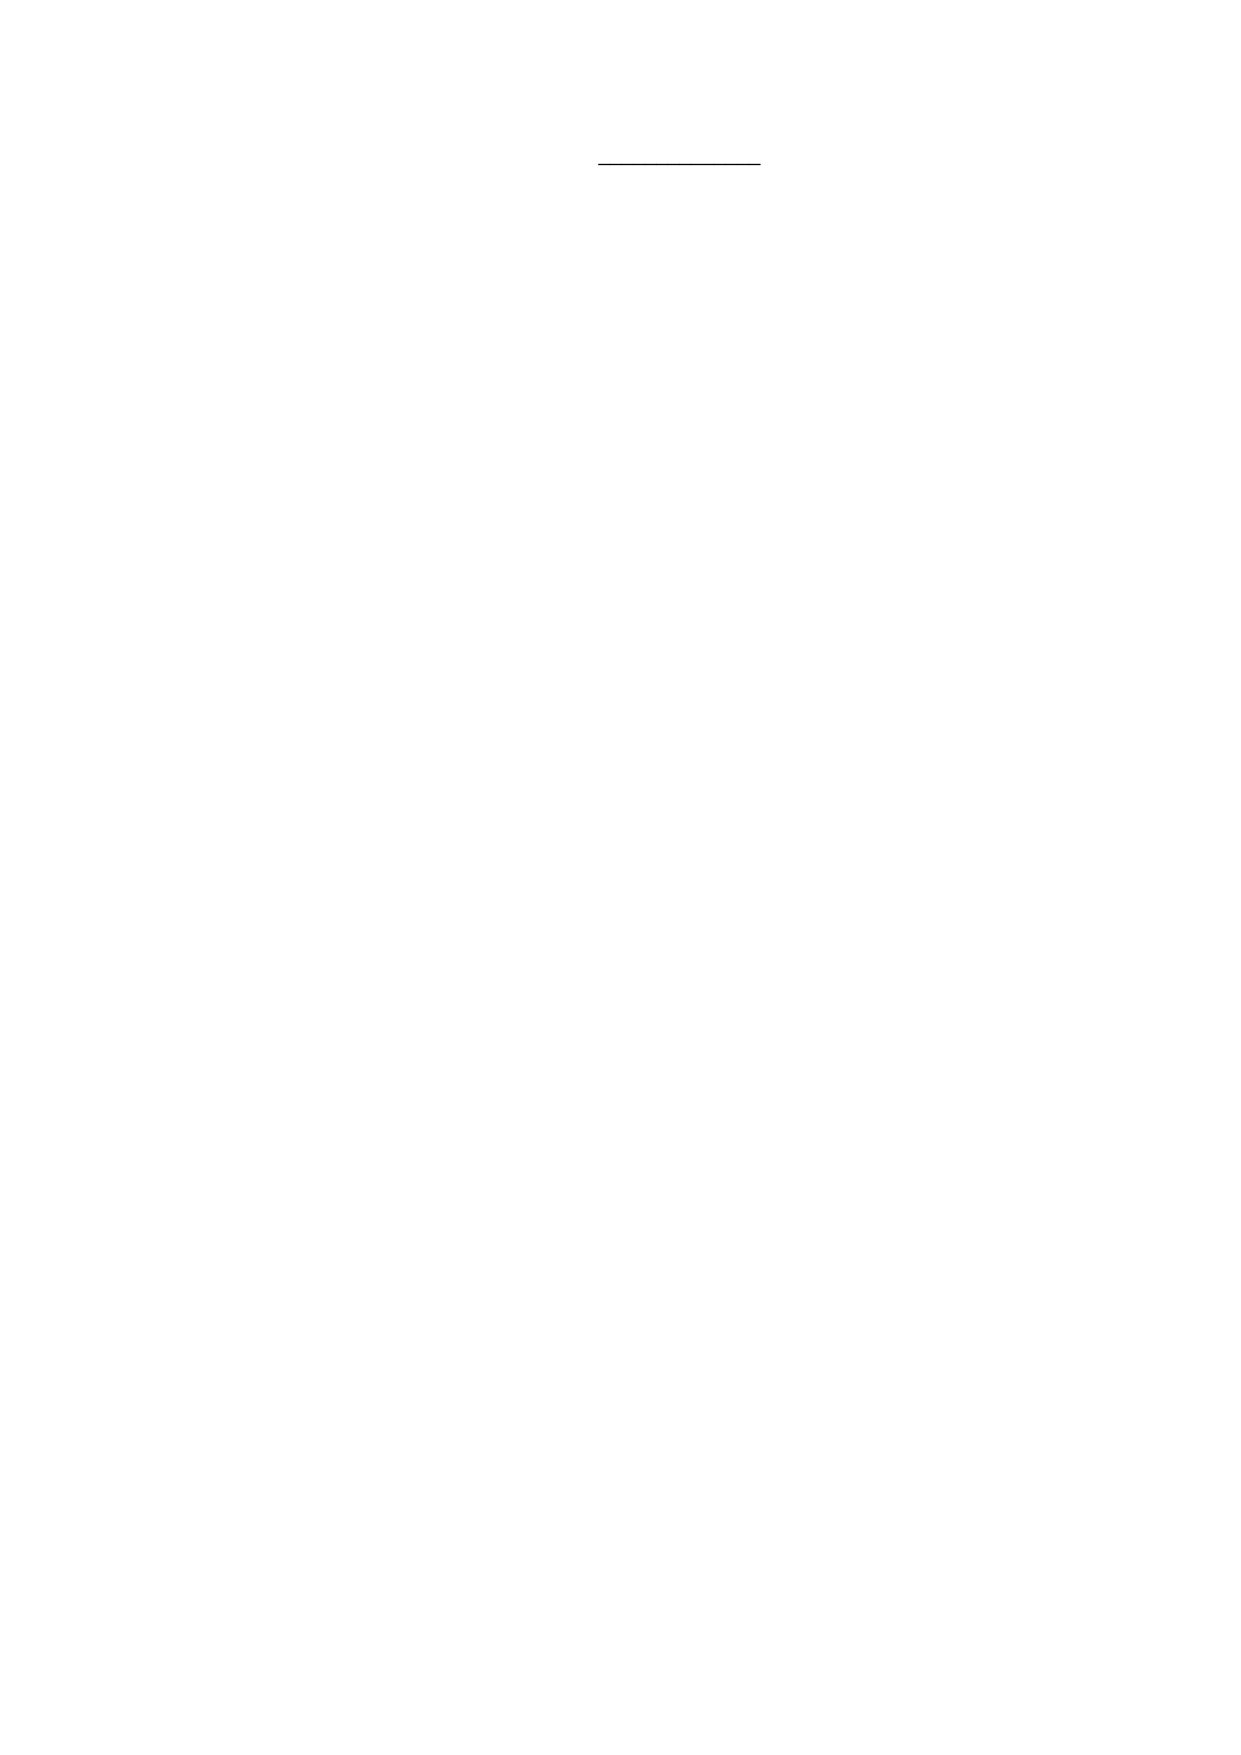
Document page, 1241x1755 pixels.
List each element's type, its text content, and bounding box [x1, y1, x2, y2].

table_header [635, 118, 676, 142]
table_header [676, 118, 1093, 142]
text ______________ [177, 142, 1181, 166]
table_header [177, 118, 635, 142]
table_header [1093, 118, 1181, 142]
